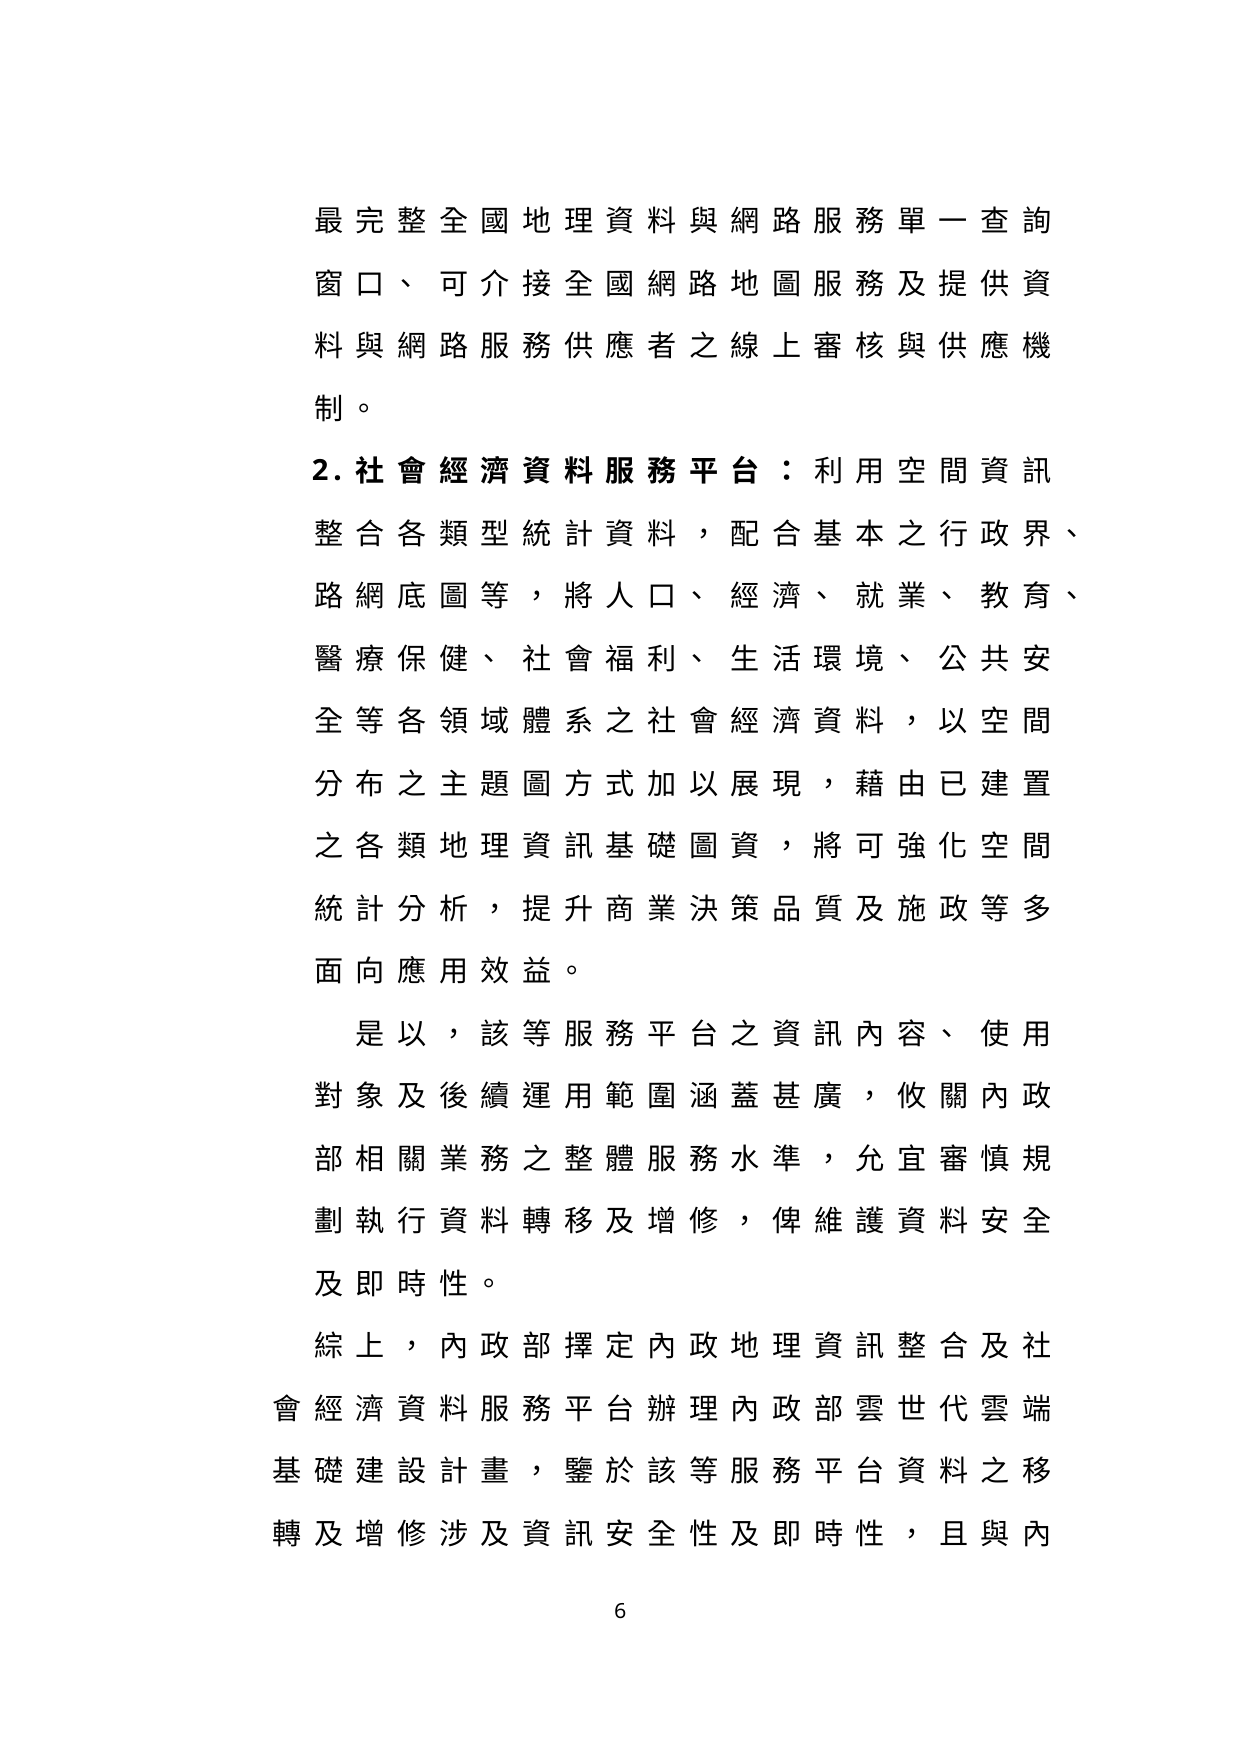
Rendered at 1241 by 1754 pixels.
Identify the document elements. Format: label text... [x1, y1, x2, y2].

text 綜上，內政部擇定內政地理資訊整合及社會經濟資料服務平台辦理內政部雲世代雲端基礎建設計畫，鑒於該等服務平台資料之移轉及增修涉及資訊安全性及即時性，且與內 [242, 1302, 1058, 1552]
text 是以，該等服務平台之資訊內容、使用對象及後續運用範圍涵蓋甚廣，攸關內政部相關業務之整體服務水準，允宜審慎規劃執行資料轉移及增修，俾維護資料安全及即時性。 [271, 990, 1058, 1302]
text 2.社會經濟資料服務平台：利用空間資訊整合各類型統計資料，配合基本之行政界、路網底圖等，將人口、經濟、就業、教育、醫療保健、社會福利、生活環境、公共安全等各領域體系之社會經濟資料，以空間分布之主題圖方式加以展現，藉由已建置之各類地理資訊基礎圖資，將可強化空間統計分析，提升商業決策品質及施政等多面向應用效益。 [271, 427, 1058, 990]
text 最完整全國地理資料與網路服務單一查詢窗口、可介接全國網路地圖服務及提供資料與網路服務供應者之線上審核與供應機制。 [271, 177, 1058, 427]
